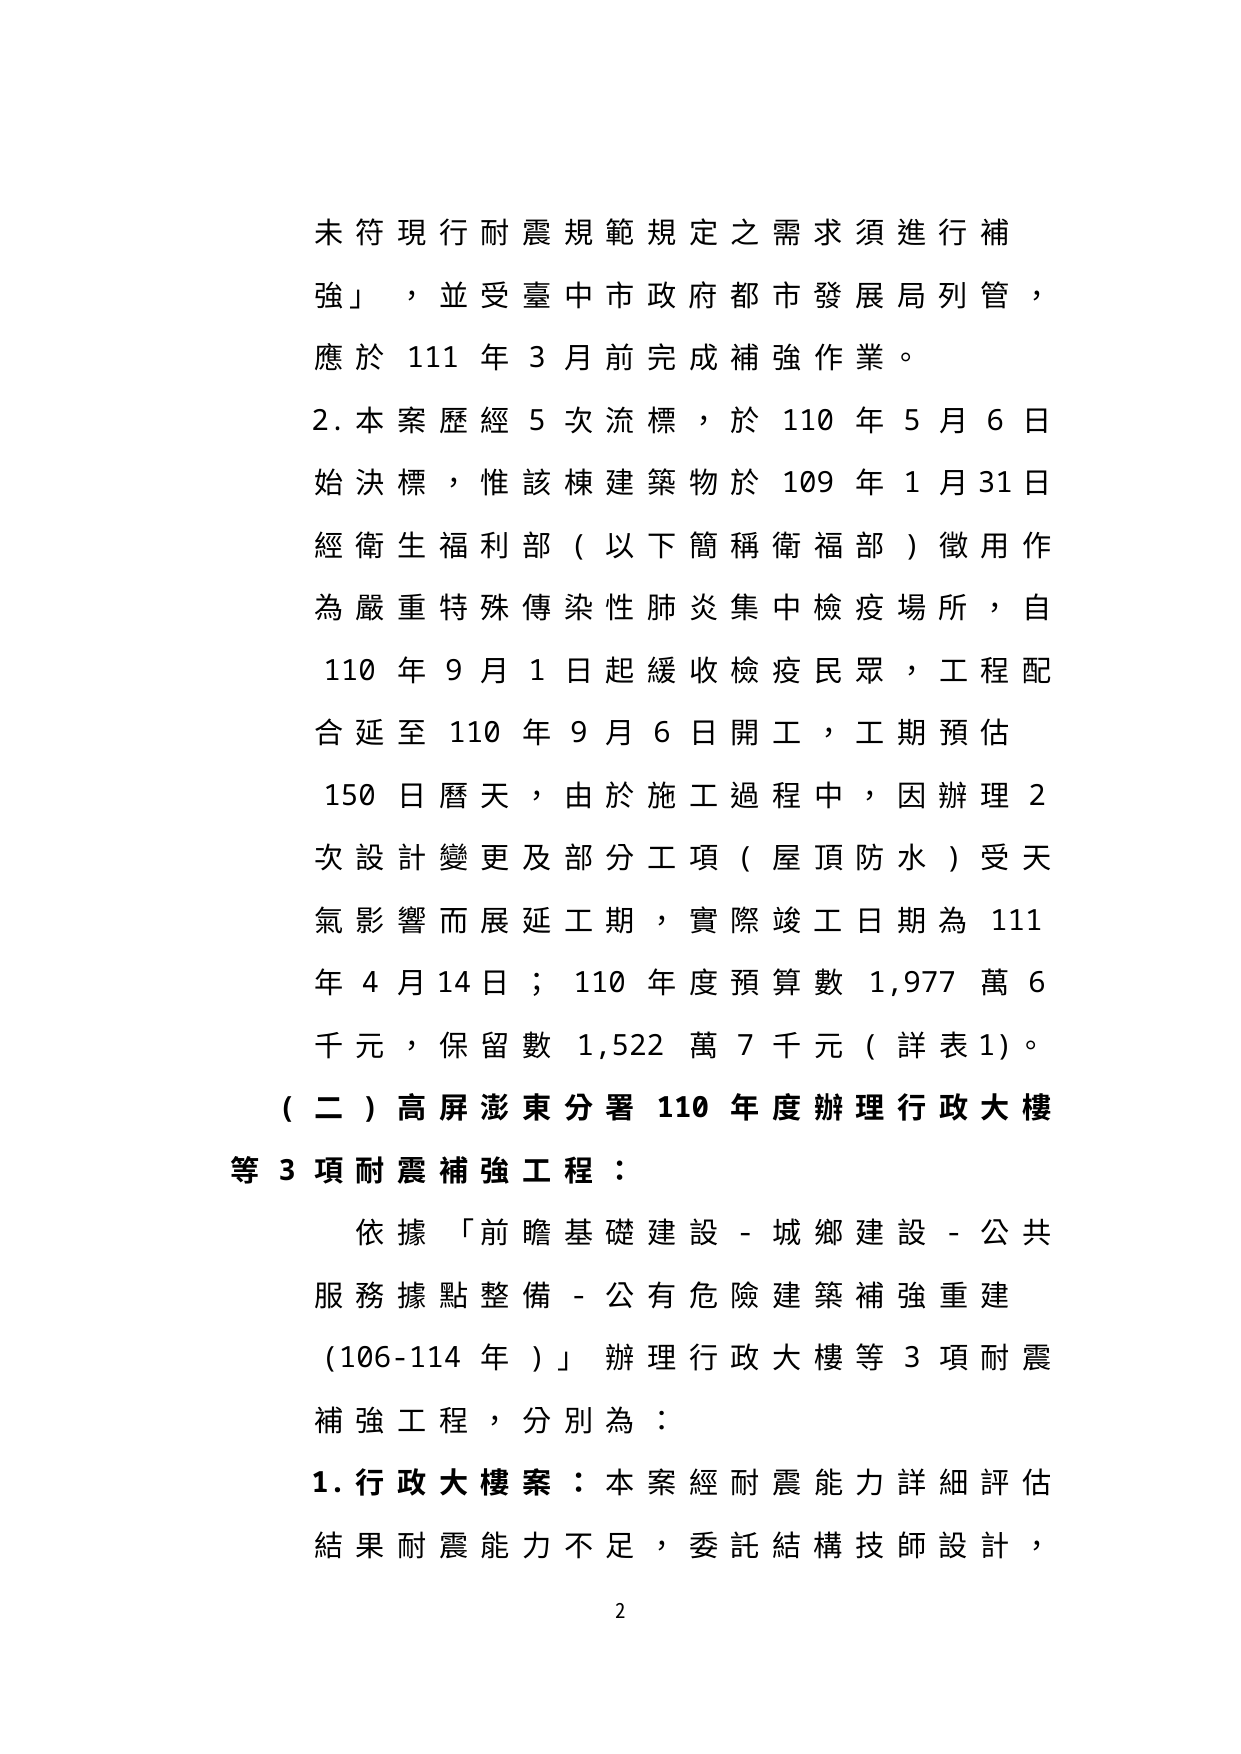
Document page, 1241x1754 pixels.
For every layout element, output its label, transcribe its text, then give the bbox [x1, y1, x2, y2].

text 2.本案歷經5次流標，於110年5月6日始決標，惟該棟建築物於109年1月31日經衛生福利部(以下簡稱衛福部)徵用作為嚴重特殊傳染性肺炎集中檢疫場所，自110年9月1日起緩收檢疫民眾，工程配合延至110年9月6日開工，工期預估150日曆天，由於施工過程中，因辦理2次設計變更及部分工項(屋頂防水)受天氣影響而展延工期，實際竣工日期為111年4月14日；110年度預算數1,977萬6千元，保留數1,522萬7千元(詳表1)。 [271, 377, 1058, 1064]
text (二)高屏澎東分署110年度辦理行政大樓等3項耐震補強工程： [213, 1064, 1058, 1189]
text 依據「前瞻基礎建設-城鄉建設-公共服務據點整備-公有危險建築補強重建(106-114年)」辦理行政大樓等3項耐震補強工程，分別為： [271, 1189, 1058, 1439]
text 1.行政大樓案：本案經耐震能力詳細評估結果耐震能力不足，委託結構技師設計， [271, 1439, 1058, 1564]
text 未符現行耐震規範規定之需求須進行補強」，並受臺中市政府都市發展局列管，應於111年3月前完成補強作業。 [271, 189, 1058, 377]
